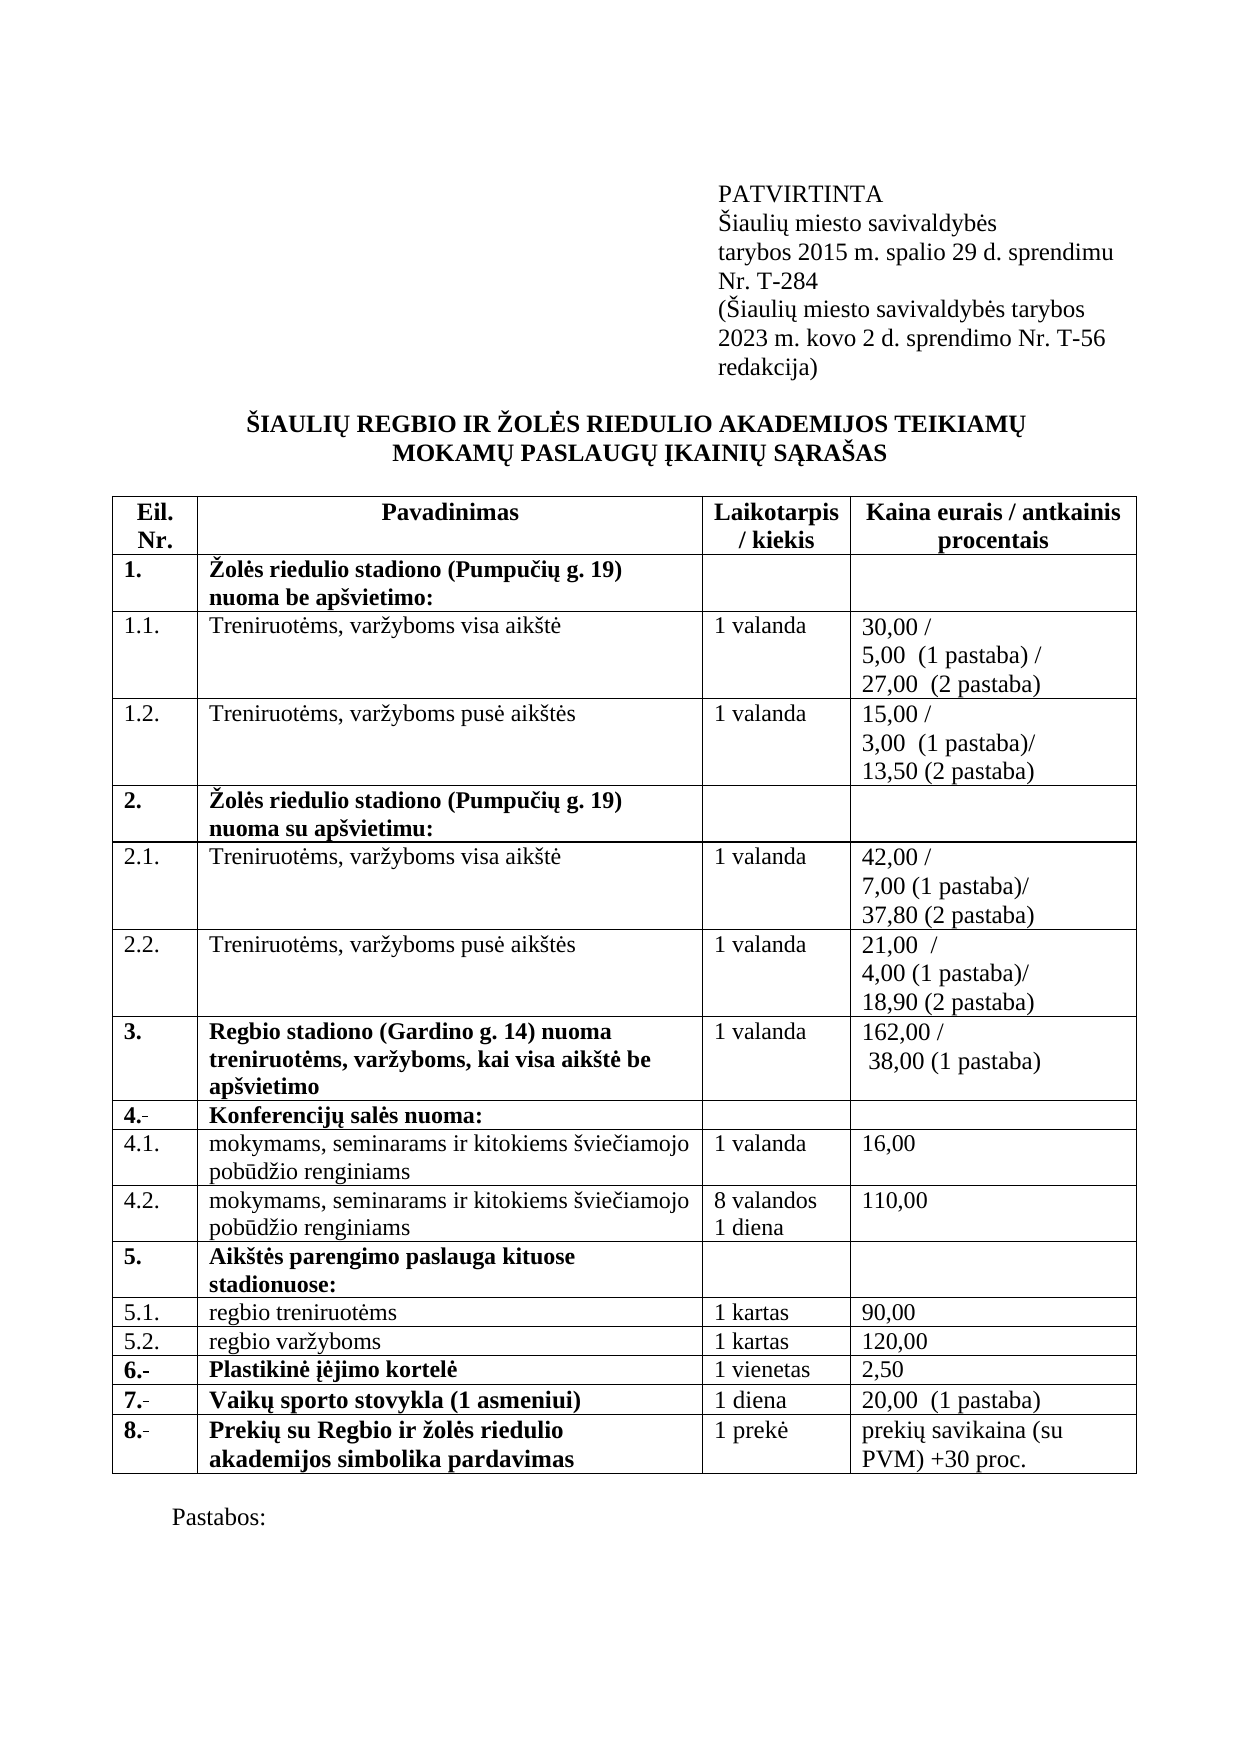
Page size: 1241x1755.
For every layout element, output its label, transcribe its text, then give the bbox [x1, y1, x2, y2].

table_cell 110,00 [851, 1186, 1136, 1241]
table_cell 30,00 / 5,00 (1 pastaba) / 27,00 (2 pastaba) [851, 612, 1136, 698]
table_cell Konferencijų salės nuoma: [198, 1101, 702, 1128]
table_cell 15,00 / 3,00 (1 pastaba)/ 13,50 (2 pastaba) [851, 699, 1136, 785]
table_cell 1 valanda [703, 843, 850, 929]
table_cell 1 prekė [703, 1415, 850, 1473]
table_cell mokymams, seminarams ir kitokiems šviečiamojo pobūdžio renginiams [198, 1186, 702, 1241]
text Pastabos: [112, 1502, 1167, 1531]
table_cell mokymams, seminarams ir kitokiems šviečiamojo pobūdžio renginiams [198, 1130, 702, 1185]
table_cell 1.1. [113, 612, 197, 698]
table_cell 120,00 [851, 1327, 1136, 1354]
table_cell 90,00 [851, 1298, 1136, 1326]
table_cell Treniruotėms, varžyboms visa aikštė [198, 843, 702, 929]
table_cell 7. [113, 1385, 197, 1414]
table_cell 1. [113, 555, 197, 611]
table_cell Treniruotėms, varžyboms visa aikštė [198, 612, 702, 698]
table_cell Prekių su Regbio ir žolės riedulio akademijos simbolika pardavimas [198, 1415, 702, 1473]
table_cell prekių savikaina (su PVM) +30 proc. [851, 1415, 1136, 1473]
table_cell 1 valanda [703, 1130, 850, 1185]
table_cell 1 kartas [703, 1327, 850, 1354]
text Nr. T-284 [718, 266, 1167, 294]
text Šiaulių miesto savivaldybės [718, 208, 1167, 237]
table_cell 1 valanda [703, 1017, 850, 1100]
text ŠIAULIŲ REGBIO IR ŽOLĖS RIEDULIO AKADEMIJOS TEIKIAMŲ [112, 409, 1167, 438]
table_cell 1 valanda [703, 612, 850, 698]
table_cell Regbio stadiono (Gardino g. 14) nuoma treniruotėms, varžyboms, kai visa aikštė be apšvietimo [198, 1017, 702, 1100]
text (Šiaulių miesto savivaldybės tarybos [718, 294, 1167, 323]
table_cell 5. [113, 1242, 197, 1297]
table_cell 3. [113, 1017, 197, 1100]
table_cell [703, 555, 850, 611]
table_cell [703, 1242, 850, 1297]
table_cell Aikštės parengimo paslauga kituose stadionuose: [198, 1242, 702, 1297]
table_cell [851, 1242, 1136, 1297]
table_cell [851, 555, 1136, 611]
table_cell 2.2. [113, 930, 197, 1016]
table_cell 1 kartas [703, 1298, 850, 1326]
table_cell 8 valandos 1 diena [703, 1186, 850, 1241]
table_cell 2,50 [851, 1356, 1136, 1384]
table_cell regbio treniruotėms [198, 1298, 702, 1326]
table_cell [703, 786, 850, 841]
text tarybos 2015 m. spalio 29 d. sprendimu [718, 237, 1167, 266]
table_cell Žolės riedulio stadiono (Pumpučių g. 19) nuoma be apšvietimo: [198, 555, 702, 611]
table_cell regbio varžyboms [198, 1327, 702, 1354]
table_cell 4. [113, 1101, 197, 1128]
table_cell Treniruotėms, varžyboms pusė aikštės [198, 930, 702, 1016]
table_cell Treniruotėms, varžyboms pusė aikštės [198, 699, 702, 785]
table_cell 6. [113, 1356, 197, 1384]
table_cell 4.2. [113, 1186, 197, 1241]
text 2023 m. kovo 2 d. sprendimo Nr. T-56 [718, 323, 1167, 352]
table_cell Plastikinė įėjimo kortelė [198, 1356, 702, 1384]
table_cell 2. [113, 786, 197, 841]
table_cell 1.2. [113, 699, 197, 785]
table_cell 1 diena [703, 1385, 850, 1414]
table_cell 1 valanda [703, 930, 850, 1016]
table_cell 2.1. [113, 843, 197, 929]
table_header Eil. Nr. [113, 497, 197, 554]
table_cell 16,00 [851, 1130, 1136, 1185]
table_cell Žolės riedulio stadiono (Pumpučių g. 19) nuoma su apšvietimu: [198, 786, 702, 841]
table_cell 4.1. [113, 1130, 197, 1185]
table_cell 5.2. [113, 1327, 197, 1354]
table_cell 162,00 / 38,00 (1 pastaba) [851, 1017, 1136, 1100]
table_cell [851, 786, 1136, 841]
table_cell 20,00 (1 pastaba) [851, 1385, 1136, 1414]
table_header Laikotarpis / kiekis [703, 497, 850, 554]
table_cell 5.1. [113, 1298, 197, 1326]
text PATVIRTINTA [718, 179, 1167, 208]
text MOKAMŲ PASLAUGŲ ĮKAINIŲ SĄRAŠAS [112, 438, 1167, 467]
table_cell 1 vienetas [703, 1356, 850, 1384]
table_cell [851, 1101, 1136, 1128]
text redakcija) [718, 352, 1167, 381]
table_cell 8. [113, 1415, 197, 1473]
table_cell 42,00 / 7,00 (1 pastaba)/ 37,80 (2 pastaba) [851, 843, 1136, 929]
table_cell 1 valanda [703, 699, 850, 785]
table_cell Vaikų sporto stovykla (1 asmeniui) [198, 1385, 702, 1414]
table_cell 21,00 / 4,00 (1 pastaba)/ 18,90 (2 pastaba) [851, 930, 1136, 1016]
table_header Pavadinimas [198, 497, 702, 554]
table_cell [703, 1101, 850, 1128]
table_header Kaina eurais / antkainis procentais [851, 497, 1136, 554]
